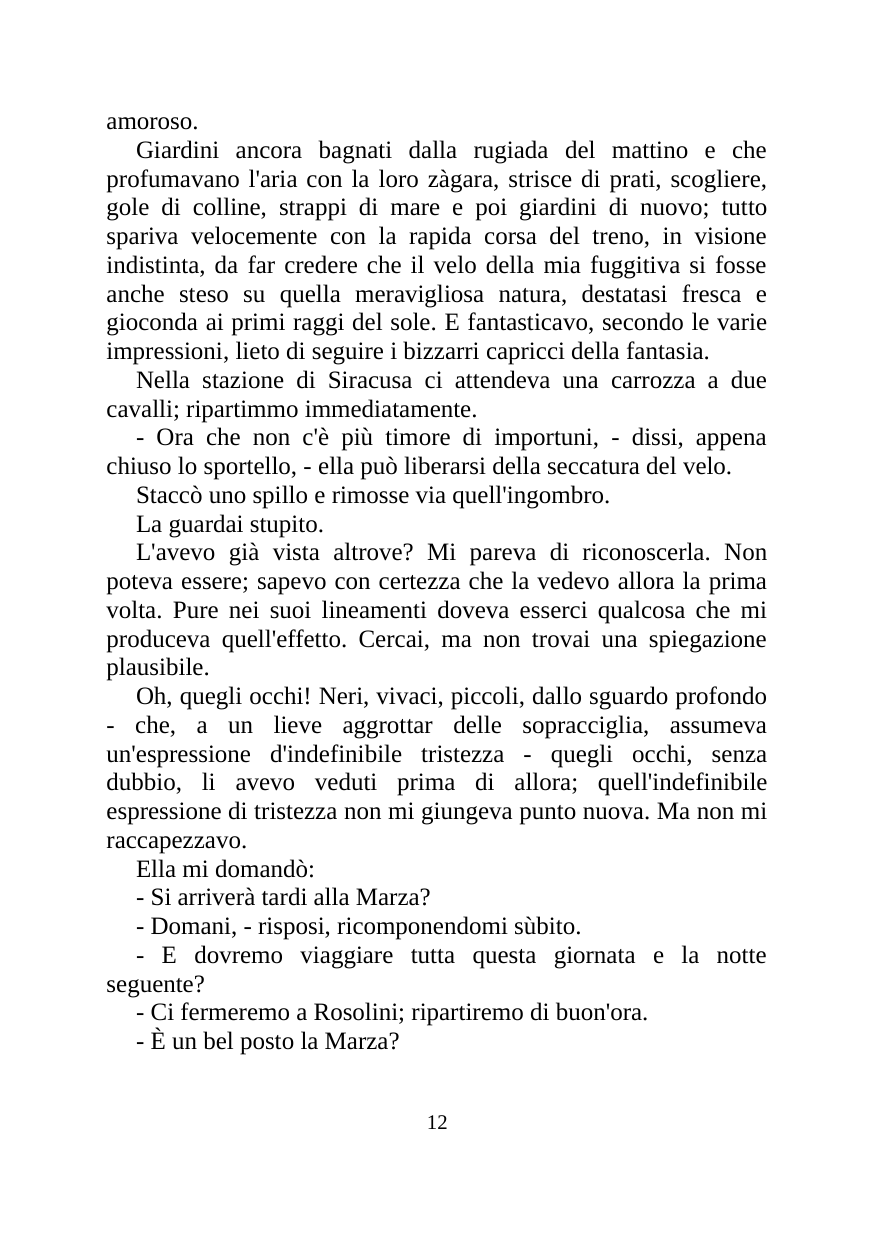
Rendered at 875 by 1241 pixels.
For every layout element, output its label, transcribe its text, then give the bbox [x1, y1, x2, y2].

text Staccò uno spillo e rimosse via quell'ingombro. [106, 480, 768, 509]
text - È un bel posto la Marza? [106, 1026, 768, 1055]
text - E dovremo viaggiare tutta questa giornata e la notte seguente? [106, 940, 768, 997]
text L'avevo già vista altrove? Mi pareva di riconoscerla. Non poteva essere; sapevo con certezza che la vedevo allora la prima volta. Pure nei suoi lineamenti doveva esserci qualcosa che mi produceva quell'effetto. Cercai, ma non trovai una spiegazione plausibile. [106, 537, 768, 681]
text - Domani, - risposi, ricomponendomi sùbito. [106, 911, 768, 940]
text - Ora che non c'è più timore di importuni, - dissi, appena chiuso lo sportello, - ella può liberarsi della seccatura del velo. [106, 422, 768, 480]
text - Si arriverà tardi alla Marza? [106, 882, 768, 911]
text Nella stazione di Siracusa ci attendeva una carrozza a due cavalli; ripartimmo immediatamente. [106, 365, 768, 422]
text Ella mi domandò: [106, 854, 768, 882]
text La guardai stupito. [106, 509, 768, 537]
text - Ci fermeremo a Rosolini; ripartiremo di buon'ora. [106, 997, 768, 1026]
text Giardini ancora bagnati dalla rugiada del mattino e che profumavano l'aria con la loro zàgara, strisce di prati, scogliere, gole di colline, strappi di mare e poi giardini di nuovo; tutto spariva velocemente con la rapida corsa del treno, in visione indistinta, da far credere che il velo della mia fuggitiva si fosse anche steso su quella meravigliosa natura, destatasi fresca e gioconda ai primi raggi del sole. E fantasticavo, secondo le varie impressioni, lieto di seguire i bizzarri capricci della fantasia. [106, 135, 768, 365]
text amoroso. [106, 106, 768, 135]
text Oh, quegli occhi! Neri, vivaci, piccoli, dallo sguardo profondo - che, a un lieve aggrottar delle sopracciglia, assumeva un'espressione d'indefinibile tristezza - quegli occhi, senza dubbio, li avevo veduti prima di allora; quell'indefinibile espressione di tristezza non mi giungeva punto nuova. Ma non mi raccapezzavo. [106, 681, 768, 854]
